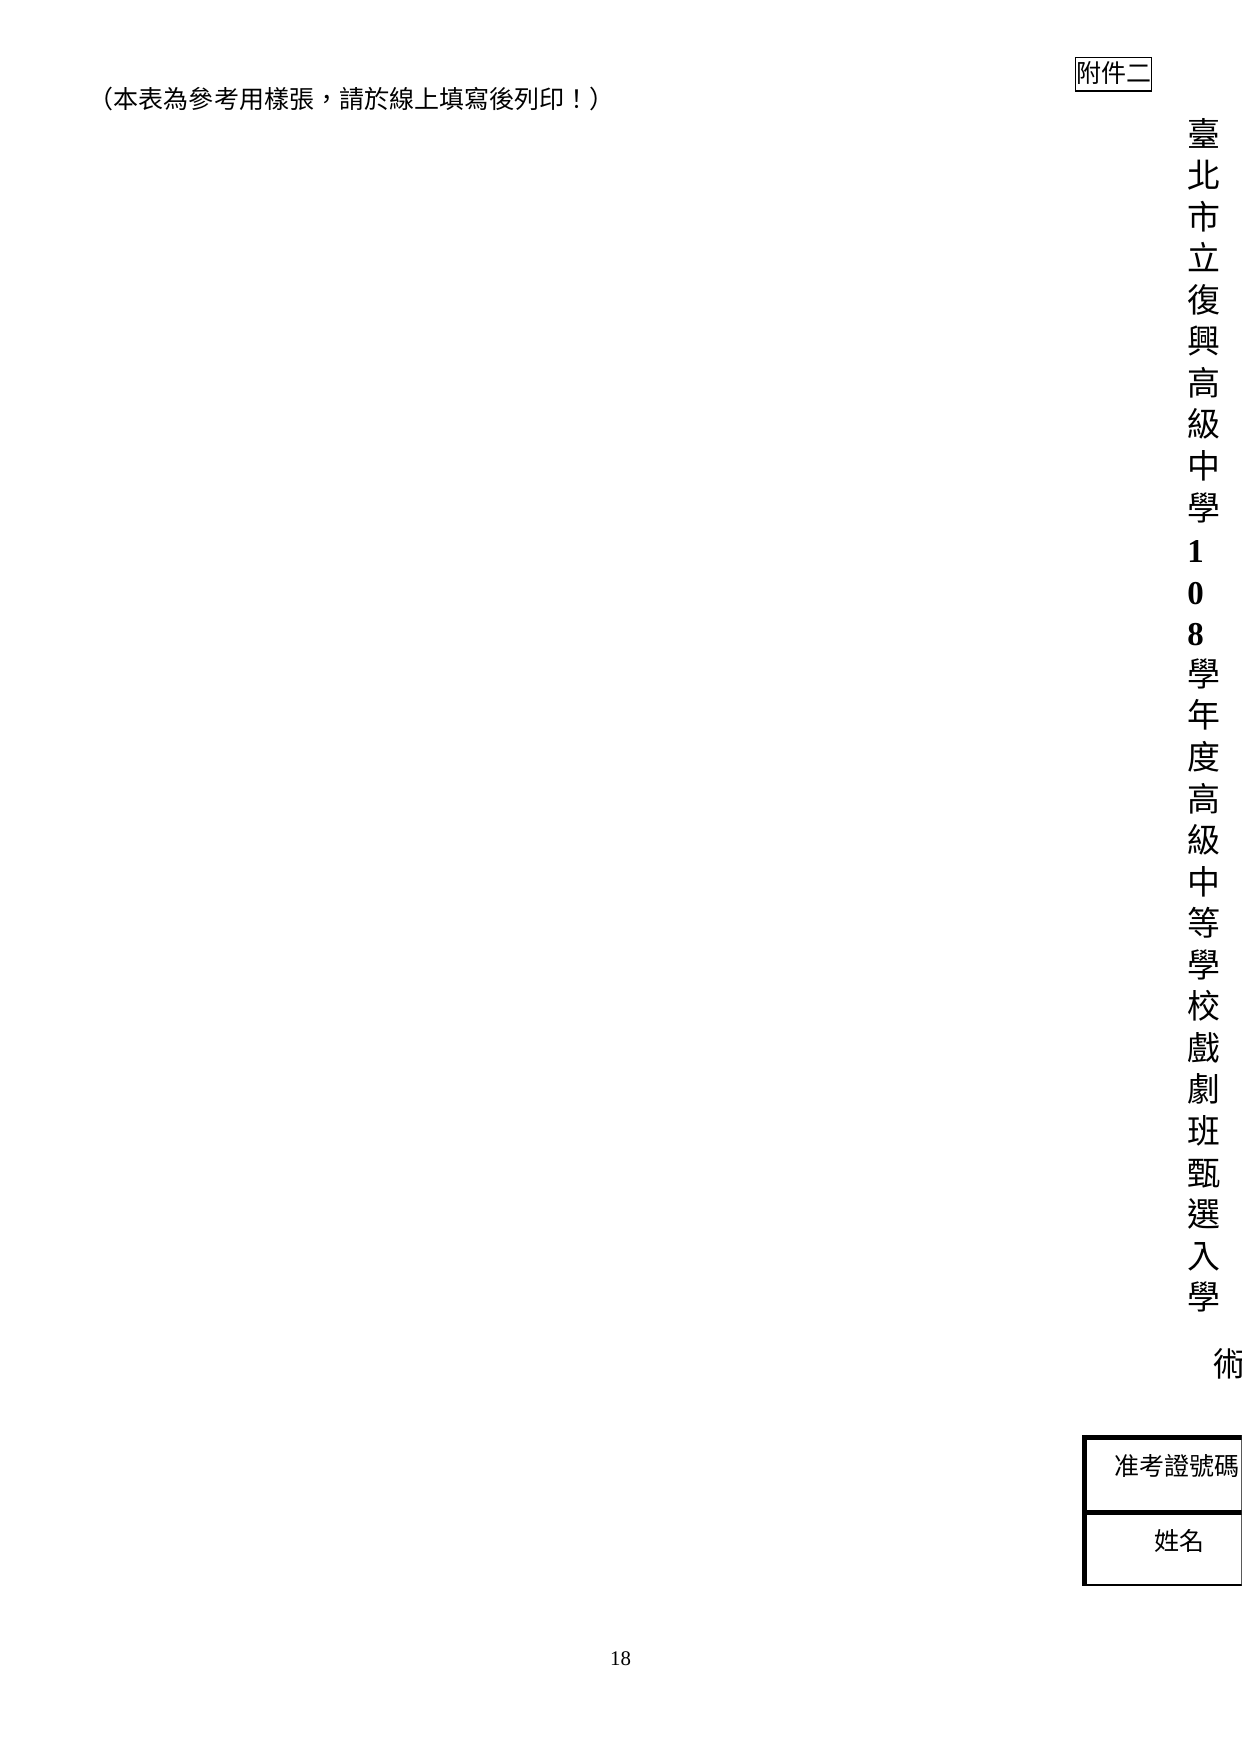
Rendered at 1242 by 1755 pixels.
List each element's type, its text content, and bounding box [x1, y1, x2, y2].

table_cell 姓名 [1087, 1515, 1241, 1584]
text （本表為參考用樣張，請於線上填寫後列印！） [89, 82, 622, 116]
text 附件二 [1076, 52, 1198, 87]
table_header 准考證號碼 [1087, 1440, 1241, 1510]
text 術科測驗報名表（樣張） [1193, 1341, 1242, 1431]
